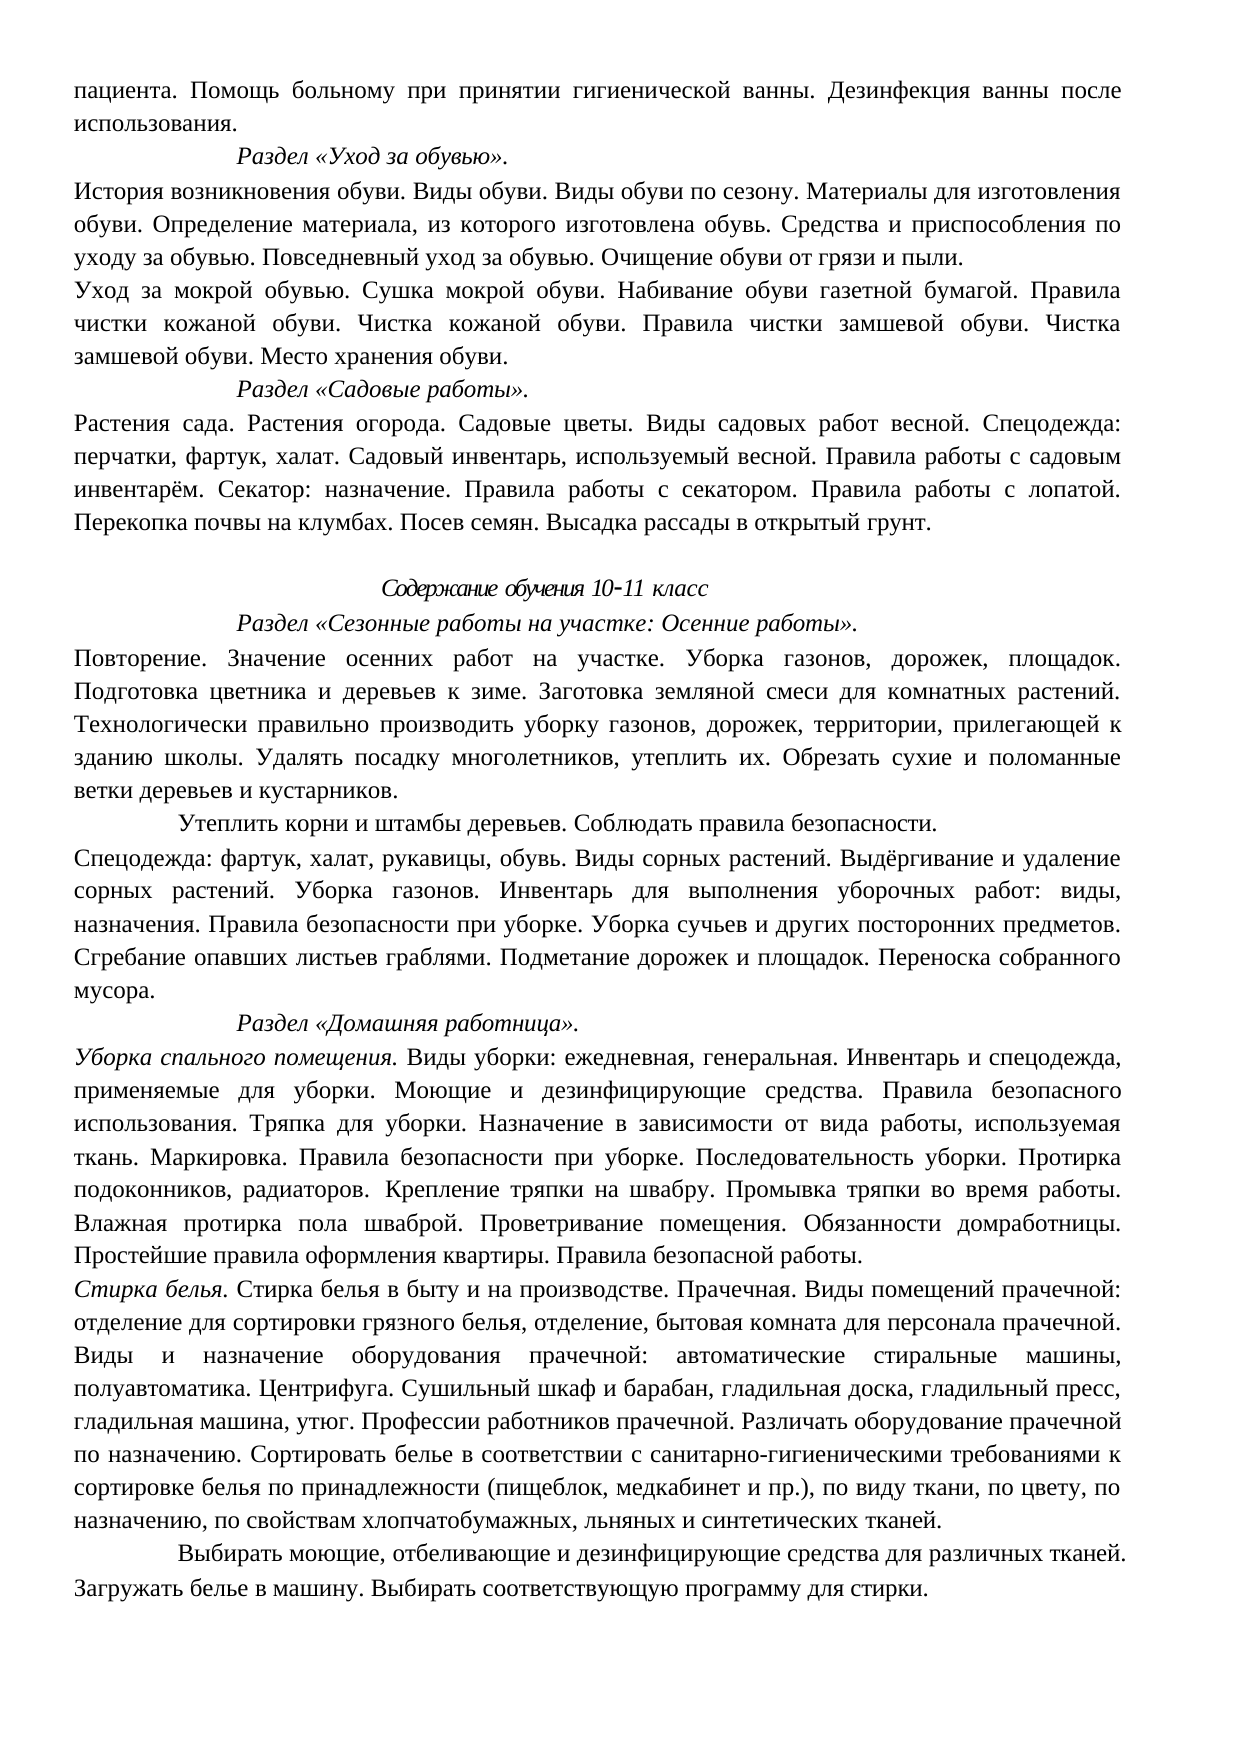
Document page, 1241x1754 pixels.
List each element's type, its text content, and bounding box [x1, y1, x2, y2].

text Раздел «Садовые работы». [177, 374, 1152, 403]
text Раздел «Сезонные работы на участке: Осенние работы». [177, 608, 1152, 637]
text Загружать белье в машину. Выбирать соответствующую программу для стирки. [74, 1573, 1152, 1601]
text Спецодежда: фартук, халат, рукавицы, обувь. Виды сорных растений. Выдёргивание и удаление сорных растений. Уборка газонов. Инвентарь для выполнения уборочных работ: виды, назначения. Правила безопасности при уборке. Уборка сучьев и других посторонних предметов. Сгребание опавших листьев граблями. Подметание дорожек и площадок. Переноска собранного мусора. [74, 843, 1122, 1003]
text Раздел «Уход за обувью». [177, 141, 1152, 170]
text Уборка спального помещения. Виды уборки: ежедневная, генеральная. Инвентарь и спецодежда, применяемые для уборки. Моющие и дезинфицирующие средства. Правила безопасного использования. Тряпка для уборки. Назначение в зависимости от вида работы, используемая ткань. Маркировка. Правила безопасности при уборке. Последовательность уборки. Протирка подоконников, радиаторов. Крепление тряпки на швабру. Промывка тряпки во время работы. Влажная протирка пола шваброй. Проветривание помещения. Обязанности домработницы. Простейшие правила оформления квартиры. Правила безопасной работы. [74, 1042, 1122, 1269]
text Выбирать моющие, отбеливающие и дезинфицирующие средства для различных тканей. [177, 1538, 1152, 1567]
text пациента. Помощь больному при принятии гигиенической ванны. Дезинфекция ванны после использования. [74, 75, 1122, 137]
text Повторение. Значение осенних работ на участке. Уборка газонов, дорожек, площадок. Подготовка цветника и деревьев к зиме. Заготовка земляной смеси для комнатных растений. Технологически правильно производить уборку газонов, дорожек, территории, прилегающей к зданию школы. Удалять посадку многолетников, утеплить их. Обрезать сухие и поломанные ветки деревьев и кустарников. [74, 643, 1122, 803]
text История возникновения обуви. Виды обуви. Виды обуви по сезону. Материалы для изготовления обуви. Определение материала, из которого изготовлена обувь. Средства и приспособления по уходу за обувью. Повседневный уход за обувью. Очищение обуви от грязи и пыли. [74, 176, 1122, 271]
text Содержание обучения 1011 класс [322, 573, 1152, 602]
text Стирка белья. Стирка белья в быту и на производстве. Прачечная. Виды помещений прачечной: отделение для сортировки грязного белья, отделение, бытовая комната для персонала прачечной. Виды и назначение оборудования прачечной: автоматические стиральные машины, полуавтоматика. Центрифуга. Сушильный шкаф и барабан, гладильная доска, гладильный пресс, гладильная машина, утюг. Профессии работников прачечной. Различать оборудование прачечной по назначению. Сортировать белье в соответствии с санитарно-гигиеническими требованиями к сортировке белья по принадлежности (пищеблок, медкабинет и пр.), по виду ткани, по цвету, по назначению, по свойствам хлопчатобумажных, льняных и синтетических тканей. [74, 1274, 1122, 1533]
text Утеплить корни и штамбы деревьев. Соблюдать правила безопасности. [177, 808, 1152, 837]
text Растения сада. Растения огорода. Садовые цветы. Виды садовых работ весной. Спецодежда: перчатки, фартук, халат. Садовый инвентарь, используемый весной. Правила работы с садовым инвентарём. Секатор: назначение. Правила работы с секатором. Правила работы с лопатой. Перекопка почвы на клумбах. Посев семян. Высадка рассады в открытый грунт. [74, 408, 1122, 536]
text Уход за мокрой обувью. Сушка мокрой обуви. Набивание обуви газетной бумагой. Правила чистки кожаной обуви. Чистка кожаной обуви. Правила чистки замшевой обуви. Чистка замшевой обуви. Место хранения обуви. [74, 275, 1122, 370]
text Раздел «Домашняя работница». [177, 1008, 1152, 1036]
